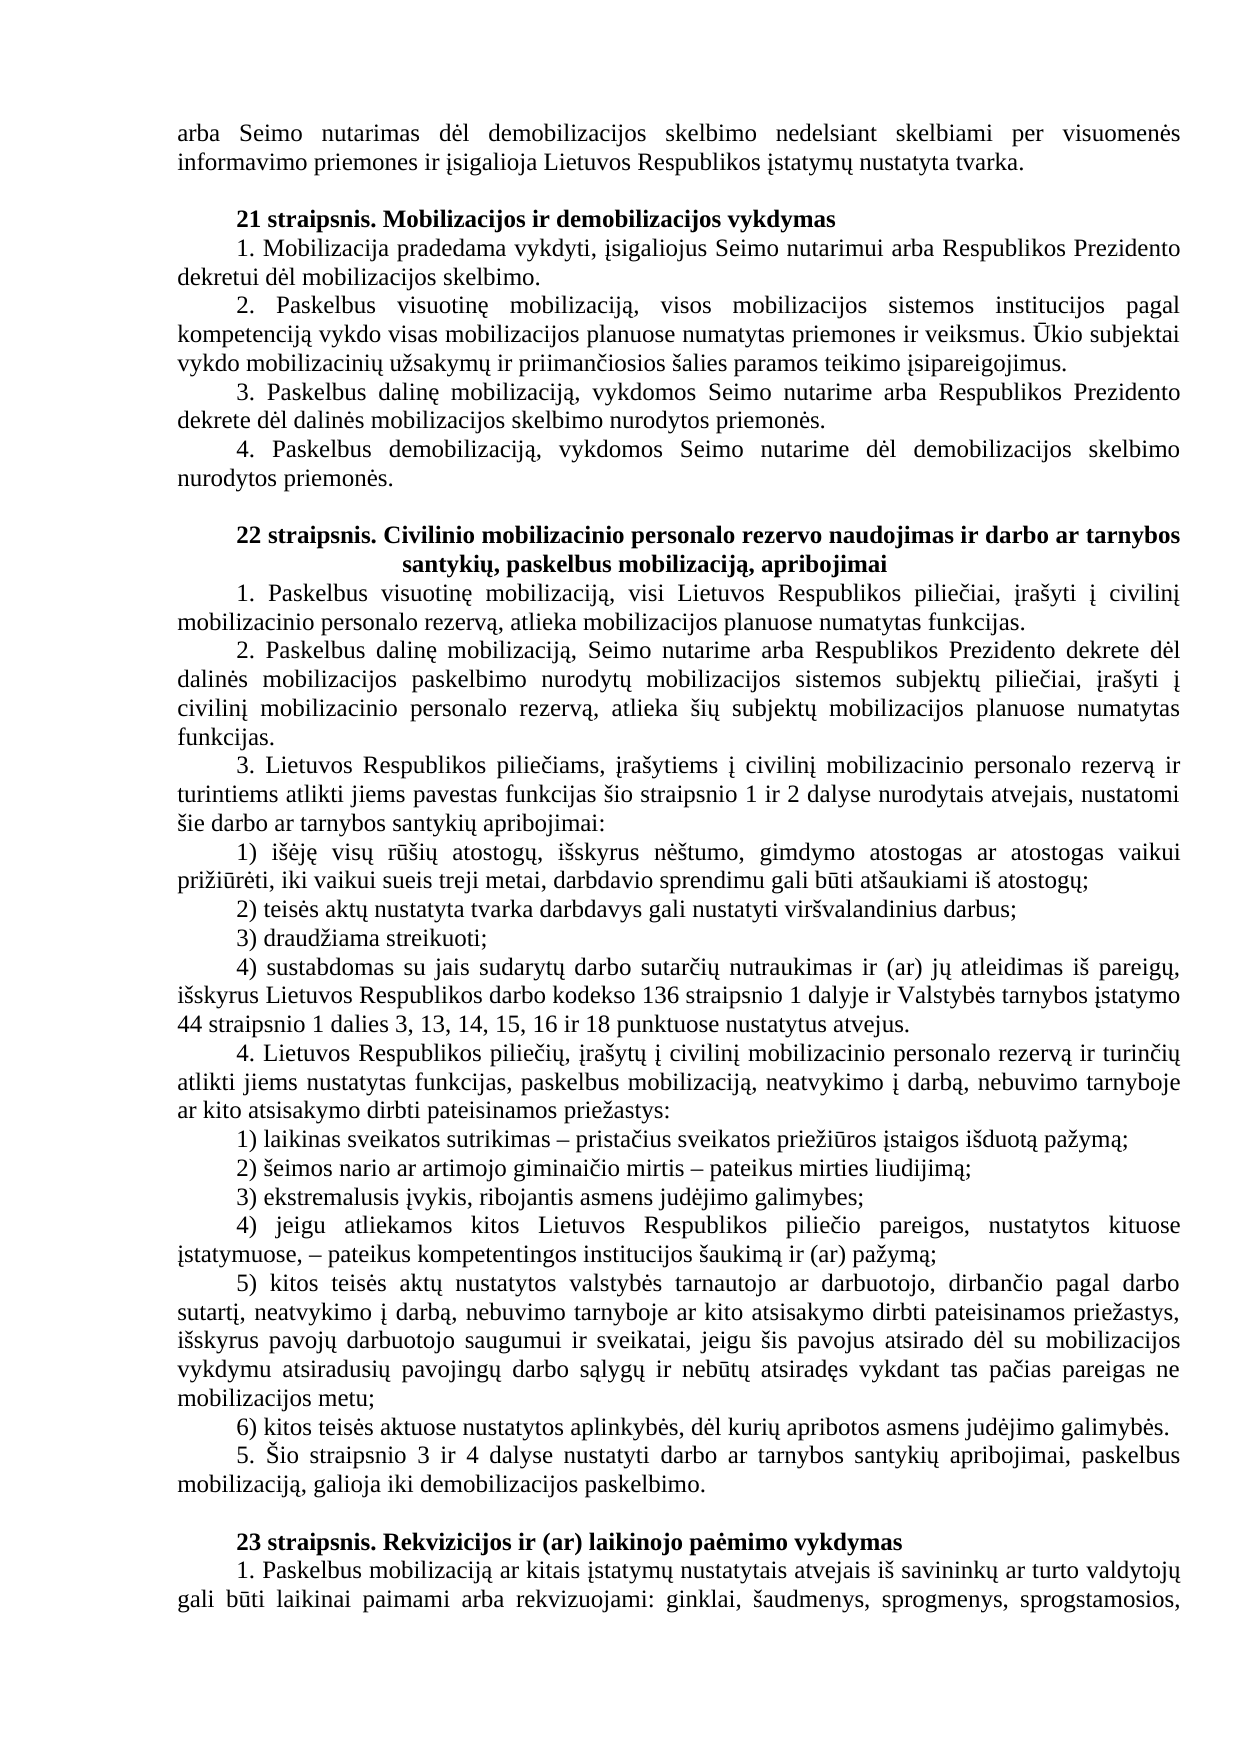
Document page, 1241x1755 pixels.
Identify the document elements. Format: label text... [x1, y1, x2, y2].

text 2) teisės aktų nustatyta tvarka darbdavys gali nustatyti viršvalandinius darbus; [177, 894, 1181, 923]
text 3. Paskelbus dalinę mobilizaciją, vykdomos Seimo nutarime arba Respublikos Prezidento dekrete dėl dalinės mobilizacijos skelbimo nurodytos priemonės. [177, 377, 1181, 434]
text 4) sustabdomas su jais sudarytų darbo sutarčių nutraukimas ir (ar) jų atleidimas iš pareigų, išskyrus Lietuvos Respublikos darbo kodekso 136 straipsnio 1 dalyje ir Valstybės tarnybos įstatymo 44 straipsnio 1 dalies 3, 13, 14, 15, 16 ir 18 punktuose nustatytus atvejus. [177, 952, 1181, 1038]
text 3) draudžiama streikuoti; [177, 923, 1181, 952]
text 5. Šio straipsnio 3 ir 4 dalyse nustatyti darbo ar tarnybos santykių apribojimai, paskelbus mobilizaciją, galioja iki demobilizacijos paskelbimo. [177, 1441, 1181, 1498]
text 4. Paskelbus demobilizaciją, vykdomos Seimo nutarime dėl demobilizacijos skelbimo nurodytos priemonės. [177, 434, 1181, 492]
text 5) kitos teisės aktų nustatytos valstybės tarnautojo ar darbuotojo, dirbančio pagal darbo sutartį, neatvykimo į darbą, nebuvimo tarnyboje ar kito atsisakymo dirbti pateisinamos priežastys, išskyrus pavojų darbuotojo saugumui ir sveikatai, jeigu šis pavojus atsirado dėl su mobilizacijos vykdymu atsiradusių pavojingų darbo sąlygų ir nebūtų atsiradęs vykdant tas pačias pareigas ne mobilizacijos metu; [177, 1268, 1181, 1412]
text 1. Paskelbus mobilizaciją ar kitais įstatymų nustatytais atvejais iš savininkų ar turto valdytojų gali būti laikinai paimami arba rekvizuojami: ginklai, šaudmenys, sprogmenys, sprogstamosios, [177, 1556, 1181, 1613]
text 4) jeigu atliekamos kitos Lietuvos Respublikos piliečio pareigos, nustatytos kituose įstatymuose, – pateikus kompetentingos institucijos šaukimą ir (ar) pažymą; [177, 1211, 1181, 1268]
text 3) ekstremalusis įvykis, ribojantis asmens judėjimo galimybes; [177, 1182, 1181, 1211]
text 2. Paskelbus visuotinę mobilizaciją, visos mobilizacijos sistemos institucijos pagal kompetenciją vykdo visas mobilizacijos planuose numatytas priemones ir veiksmus. Ūkio subjektai vykdo mobilizacinių užsakymų ir priimančiosios šalies paramos teikimo įsipareigojimus. [177, 291, 1181, 377]
text 1. Mobilizacija pradedama vykdyti, įsigaliojus Seimo nutarimui arba Respublikos Prezidento dekretui dėl mobilizacijos skelbimo. [177, 233, 1181, 291]
text 1) laikinas sveikatos sutrikimas – pristačius sveikatos priežiūros įstaigos išduotą pažymą; [177, 1124, 1181, 1153]
text arba Seimo nutarimas dėl demobilizacijos skelbimo nedelsiant skelbiami per visuomenės informavimo priemones ir įsigalioja Lietuvos Respublikos įstatymų nustatyta tvarka. [177, 118, 1181, 176]
text 6) kitos teisės aktuose nustatytos aplinkybės, dėl kurių apribotos asmens judėjimo galimybės. [177, 1412, 1181, 1441]
text 22 straipsnis. Civilinio mobilizacinio personalo rezervo naudojimas ir darbo ar tarnybos santykių, paskelbus mobilizaciją, apribojimai [236, 521, 1181, 578]
text 4. Lietuvos Respublikos piliečių, įrašytų į civilinį mobilizacinio personalo rezervą ir turinčių atlikti jiems nustatytas funkcijas, paskelbus mobilizaciją, neatvykimo į darbą, nebuvimo tarnyboje ar kito atsisakymo dirbti pateisinamos priežastys: [177, 1038, 1181, 1124]
text 1) išėję visų rūšių atostogų, išskyrus nėštumo, gimdymo atostogas ar atostogas vaikui prižiūrėti, iki vaikui sueis treji metai, darbdavio sprendimu gali būti atšaukiami iš atostogų; [177, 837, 1181, 894]
text 1. Paskelbus visuotinę mobilizaciją, visi Lietuvos Respublikos piliečiai, įrašyti į civilinį mobilizacinio personalo rezervą, atlieka mobilizacijos planuose numatytas funkcijas. [177, 578, 1181, 636]
text 21 straipsnis. Mobilizacijos ir demobilizacijos vykdymas [177, 204, 1181, 233]
text 3. Lietuvos Respublikos piliečiams, įrašytiems į civilinį mobilizacinio personalo rezervą ir turintiems atlikti jiems pavestas funkcijas šio straipsnio 1 ir 2 dalyse nurodytais atvejais, nustatomi šie darbo ar tarnybos santykių apribojimai: [177, 751, 1181, 837]
text 2. Paskelbus dalinę mobilizaciją, Seimo nutarime arba Respublikos Prezidento dekrete dėl dalinės mobilizacijos paskelbimo nurodytų mobilizacijos sistemos subjektų piliečiai, įrašyti į civilinį mobilizacinio personalo rezervą, atlieka šių subjektų mobilizacijos planuose numatytas funkcijas. [177, 636, 1181, 751]
text 23 straipsnis. Rekvizicijos ir (ar) laikinojo paėmimo vykdymas [177, 1527, 1181, 1556]
text 2) šeimos nario ar artimojo giminaičio mirtis – pateikus mirties liudijimą; [177, 1153, 1181, 1182]
